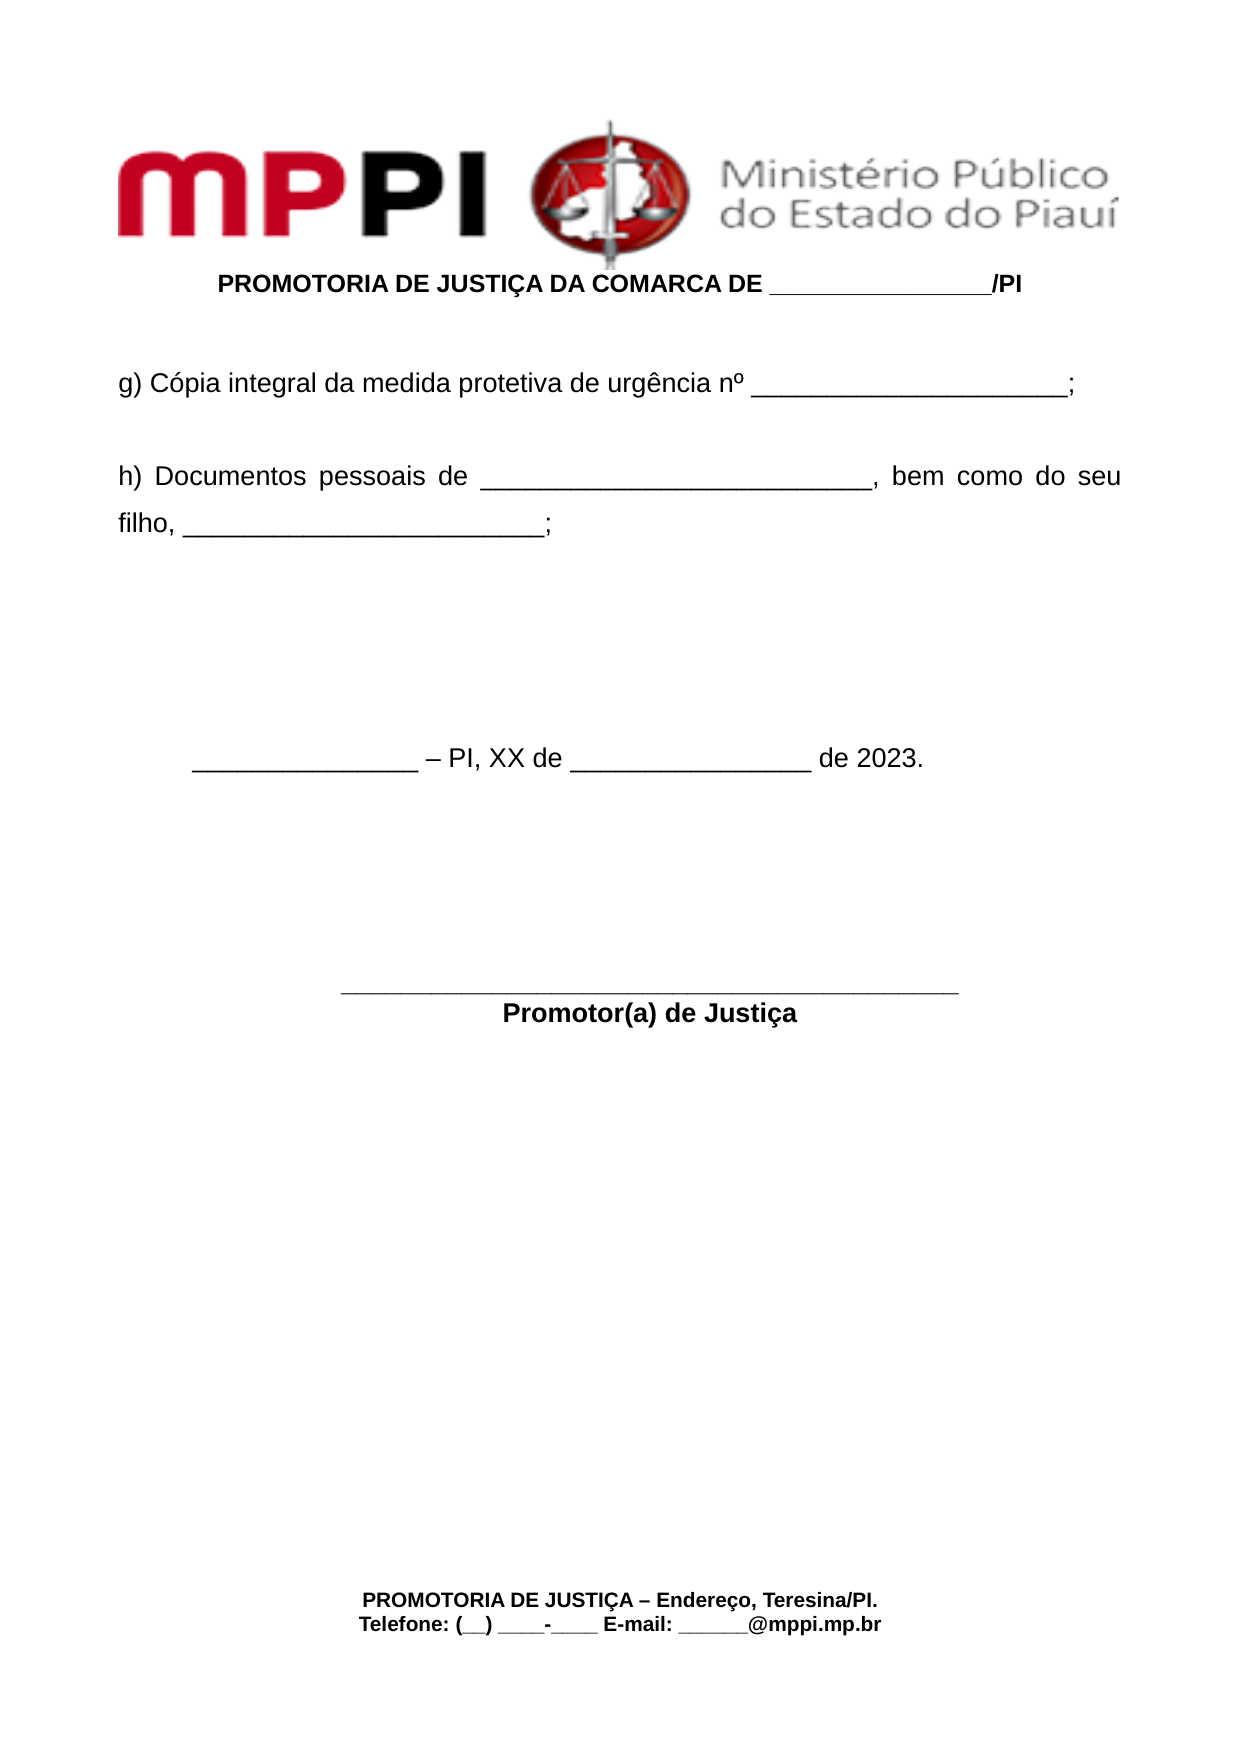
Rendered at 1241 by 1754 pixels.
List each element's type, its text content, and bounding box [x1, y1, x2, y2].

text Promotor(a) de Justiça [118, 997, 1181, 1028]
subtitle _________________________________________ [118, 966, 1181, 997]
text h) Documentos pessoais de __________________________, bem como do seu filho, ________________________; [118, 460, 1122, 538]
text g) Cópia integral da medida protetiva de urgência nº _____________________; [118, 367, 1122, 398]
text _______________ – PI, XX de ________________ de 2023. [118, 742, 1122, 773]
